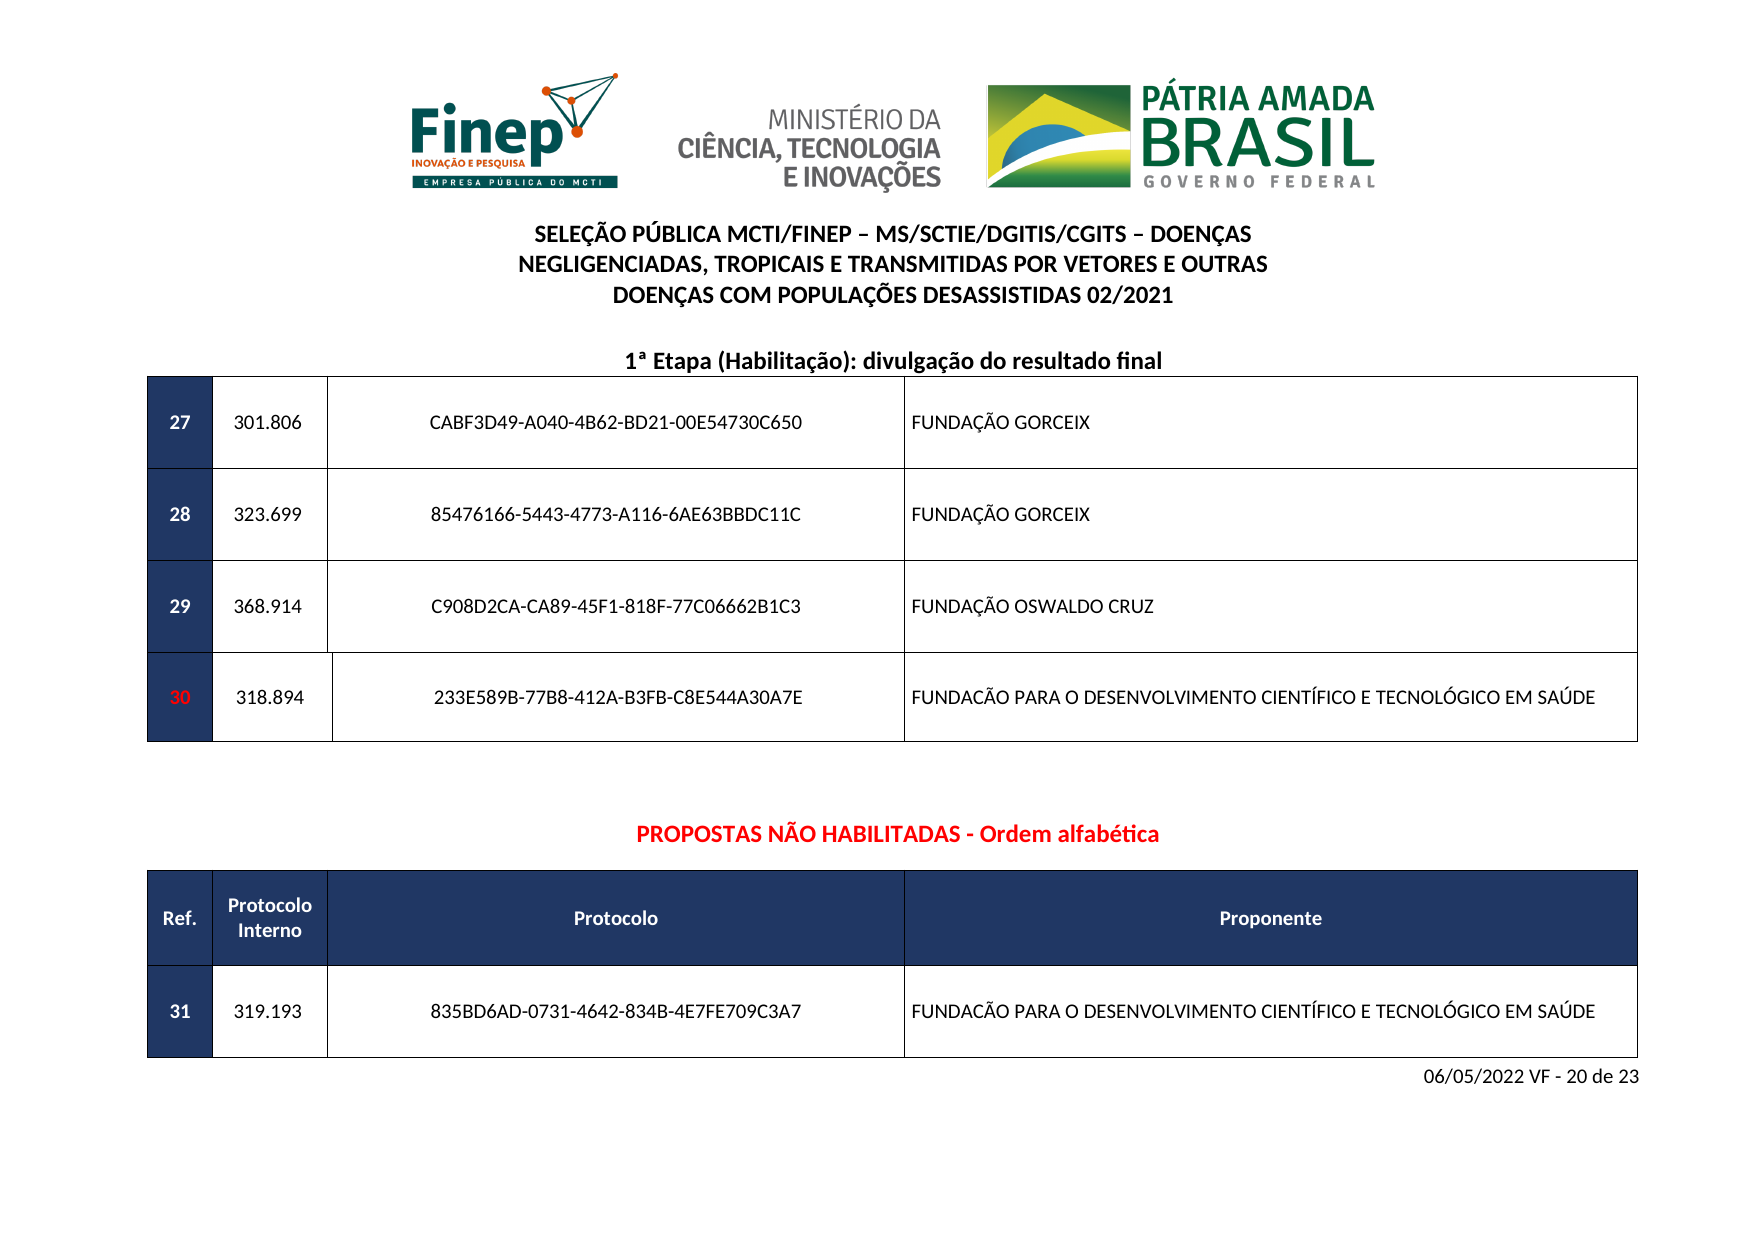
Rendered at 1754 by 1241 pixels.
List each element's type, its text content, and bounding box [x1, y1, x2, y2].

table_cell 233E589B-77B8-412A-B3FB-C8E544A30A7E [333, 653, 904, 741]
table_cell FUNDACÃO PARA O DESENVOLVIMENTO CIENTÍFICO E TECNOLÓGICO EM SAÚDE [905, 966, 1637, 1057]
table_cell 29 [148, 561, 212, 652]
table_cell 318.894 [213, 653, 332, 741]
table_cell 301.806 [213, 377, 327, 468]
table_cell C908D2CA-CA89-45F1-818F-77C06662B1C3 [328, 561, 904, 652]
table_cell 31 [148, 966, 212, 1057]
table_cell [1638, 870, 1754, 965]
table_cell 85476166-5443-4773-A116-6AE63BBDC11C [328, 469, 904, 560]
table_cell FUNDAÇÃO GORCEIX [905, 469, 1637, 560]
table_cell Proponente [905, 871, 1637, 965]
table_cell FUNDACÃO PARA O DESENVOLVIMENTO CIENTÍFICO E TECNOLÓGICO EM SAÚDE [905, 653, 1637, 741]
table_cell 323.699 [213, 469, 327, 560]
table_cell [1638, 376, 1754, 468]
table_cell 368.914 [213, 561, 327, 652]
table_cell Ref. [148, 871, 212, 965]
table_cell 28 [148, 469, 212, 560]
table_cell 835BD6AD-0731-4642-834B-4E7FE709C3A7 [328, 966, 904, 1057]
table_cell Protocolo [328, 871, 904, 965]
table_cell 30 [148, 653, 212, 741]
table_cell [1638, 468, 1754, 560]
table_cell [1638, 652, 1754, 741]
table_cell FUNDAÇÃO OSWALDO CRUZ [905, 561, 1637, 652]
table_cell CABF3D49-A040-4B62-BD21-00E54730C650 [328, 377, 904, 468]
table_cell [148, 742, 179, 869]
table_cell [1638, 965, 1754, 1057]
table_cell Protocolo Interno [213, 871, 327, 965]
table_cell PROPOSTAS NÃO HABILITADAS - Ordem alfabética [179, 741, 1754, 869]
table_cell [1638, 560, 1754, 652]
table_cell 27 [148, 377, 212, 468]
table_cell 319.193 [213, 966, 327, 1057]
table_cell FUNDAÇÃO GORCEIX [905, 377, 1637, 468]
